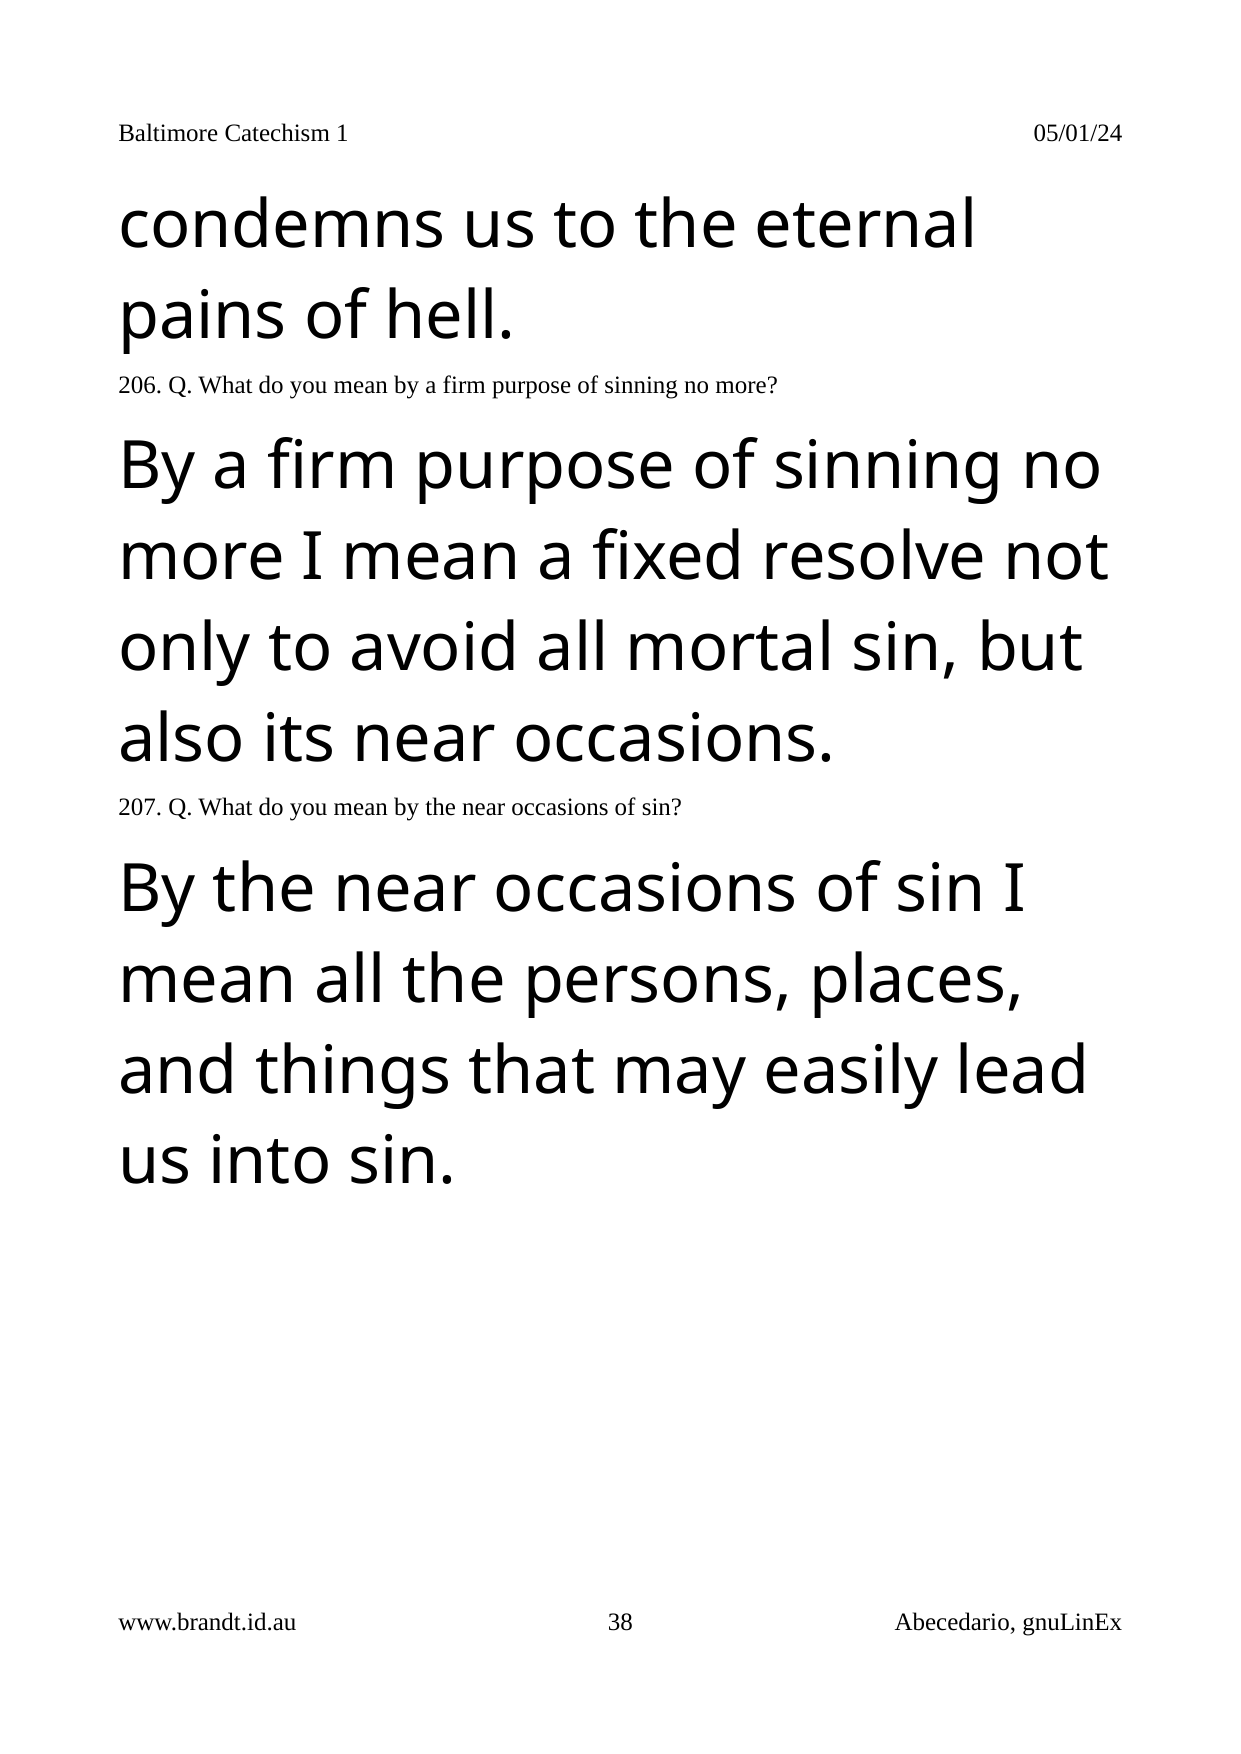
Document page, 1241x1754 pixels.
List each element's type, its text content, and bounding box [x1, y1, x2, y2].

text 206. Q. What do you mean by a firm purpose of sinning no more? [118, 370, 1122, 398]
text 207. Q. What do you mean by the near occasions of sin? [118, 792, 1122, 821]
text By the near occasions of sin I mean all the persons, places, and things that may easily lead us into sin. [118, 840, 1122, 1203]
text condemns us to the eternal pains of hell. [118, 176, 1122, 358]
text By a firm purpose of sinning no more I mean a fixed resolve not only to avoid all mortal sin, but also its near occasions. [118, 417, 1122, 781]
